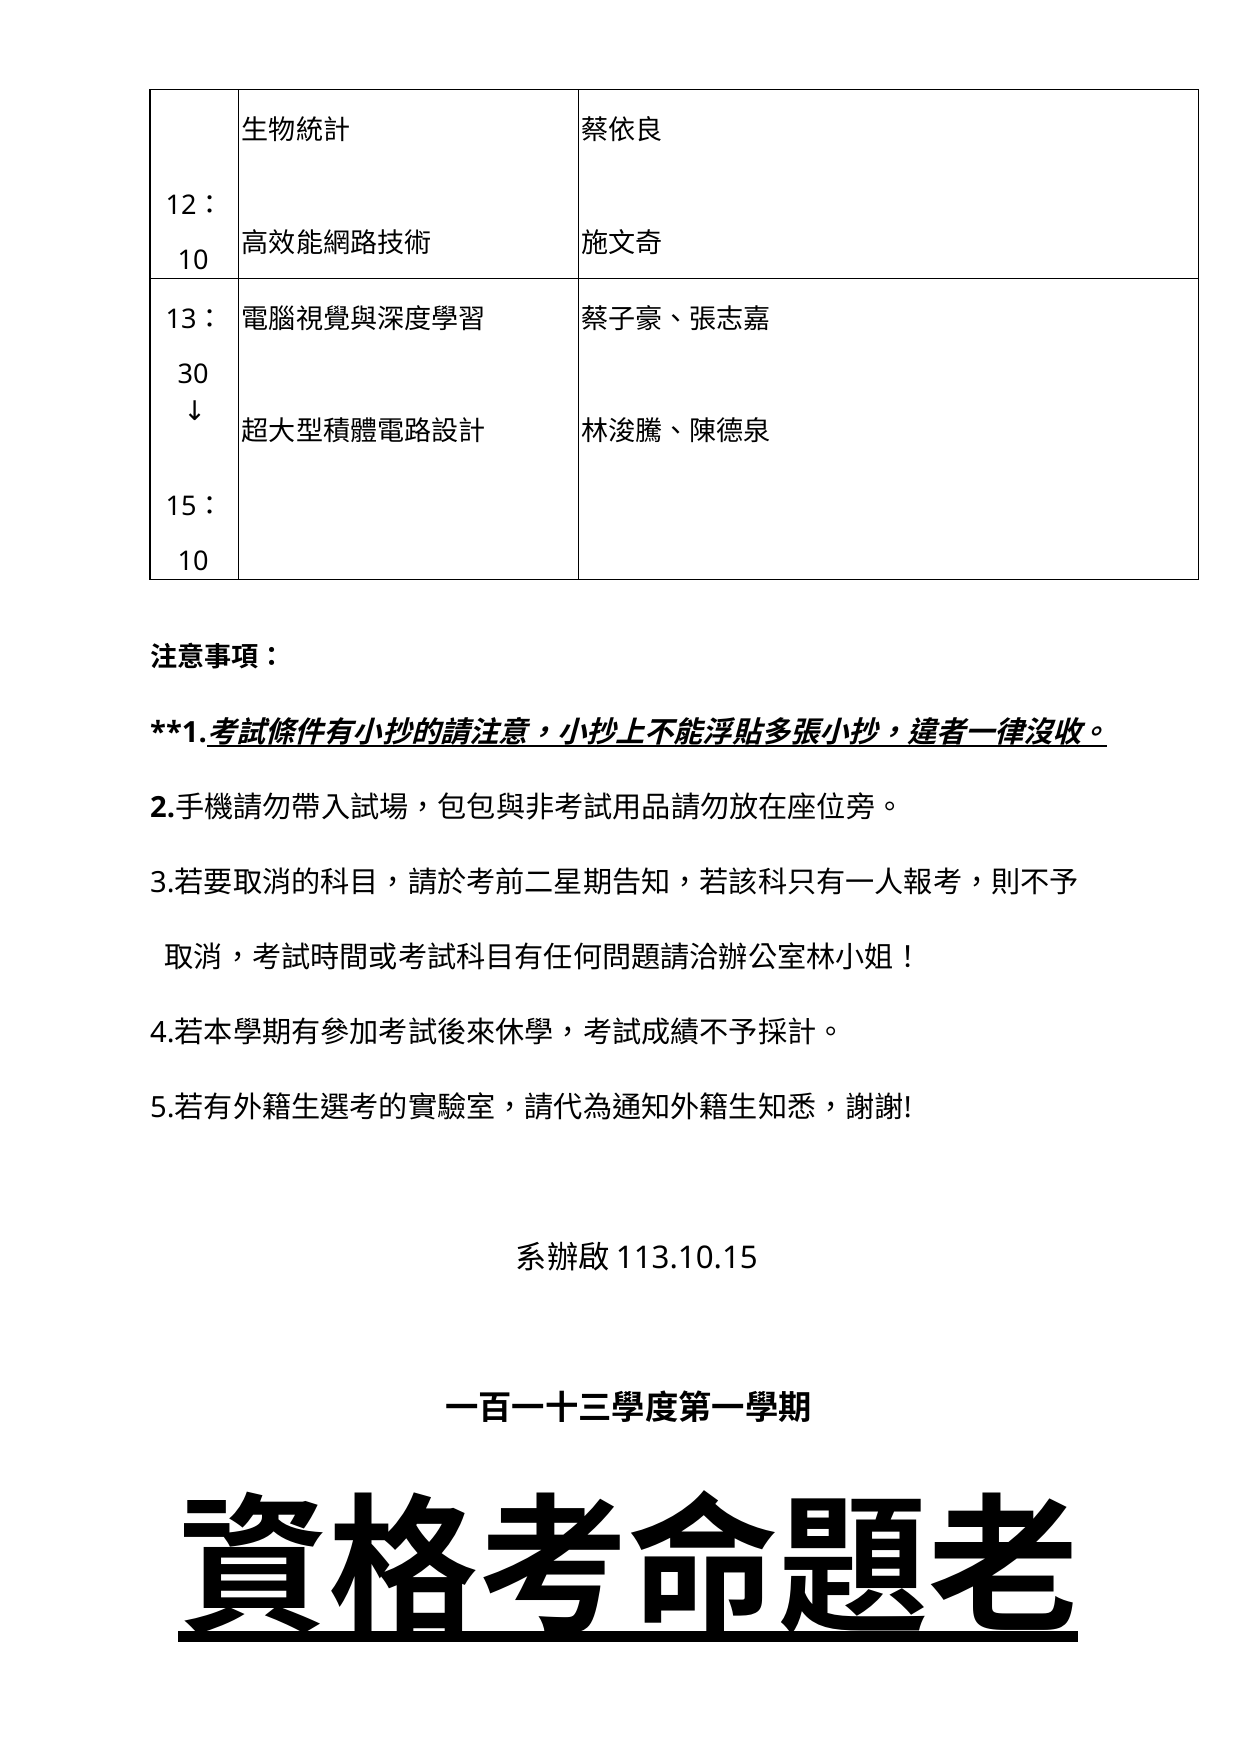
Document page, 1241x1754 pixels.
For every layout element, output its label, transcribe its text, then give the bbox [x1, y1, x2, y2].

text 注意事項： [150, 617, 1106, 692]
text 4.若本學期有參加考試後來休學，考試成績不予採計。 [150, 992, 1106, 1067]
text 5.若有外籍生選考的實驗室，請代為通知外籍生知悉，謝謝! [150, 1067, 1106, 1142]
text 系辦啟113.10.15 [150, 1217, 1106, 1292]
table_cell 蔡子豪、張志嘉 林浚騰、陳德泉 [579, 279, 1198, 579]
table_cell 蔡依良 施文奇 [579, 90, 1198, 278]
table_cell 13：30 ↓ 15：10 [151, 279, 238, 579]
table_cell 電腦視覺與深度學習 超大型積體電路設計 [239, 279, 578, 579]
text 一百一十三學度第一學期 [150, 1367, 1106, 1442]
table_cell 12：10 [151, 90, 238, 278]
text 3.若要取消的科目，請於考前二星期告知，若該科只有一人報考，則不予取消，考試時間或考試科目有任何問題請洽辦公室林小姐！ [150, 842, 1106, 992]
table_cell 生物統計 高效能網路技術 [239, 90, 578, 278]
text 資格考命題老 [150, 1442, 1106, 1667]
text 2.手機請勿帶入試場，包包與非考試用品請勿放在座位旁。 [150, 767, 1106, 842]
text **1.考試條件有小抄的請注意，小抄上不能浮貼多張小抄，違者一律沒收。 [150, 692, 1106, 767]
